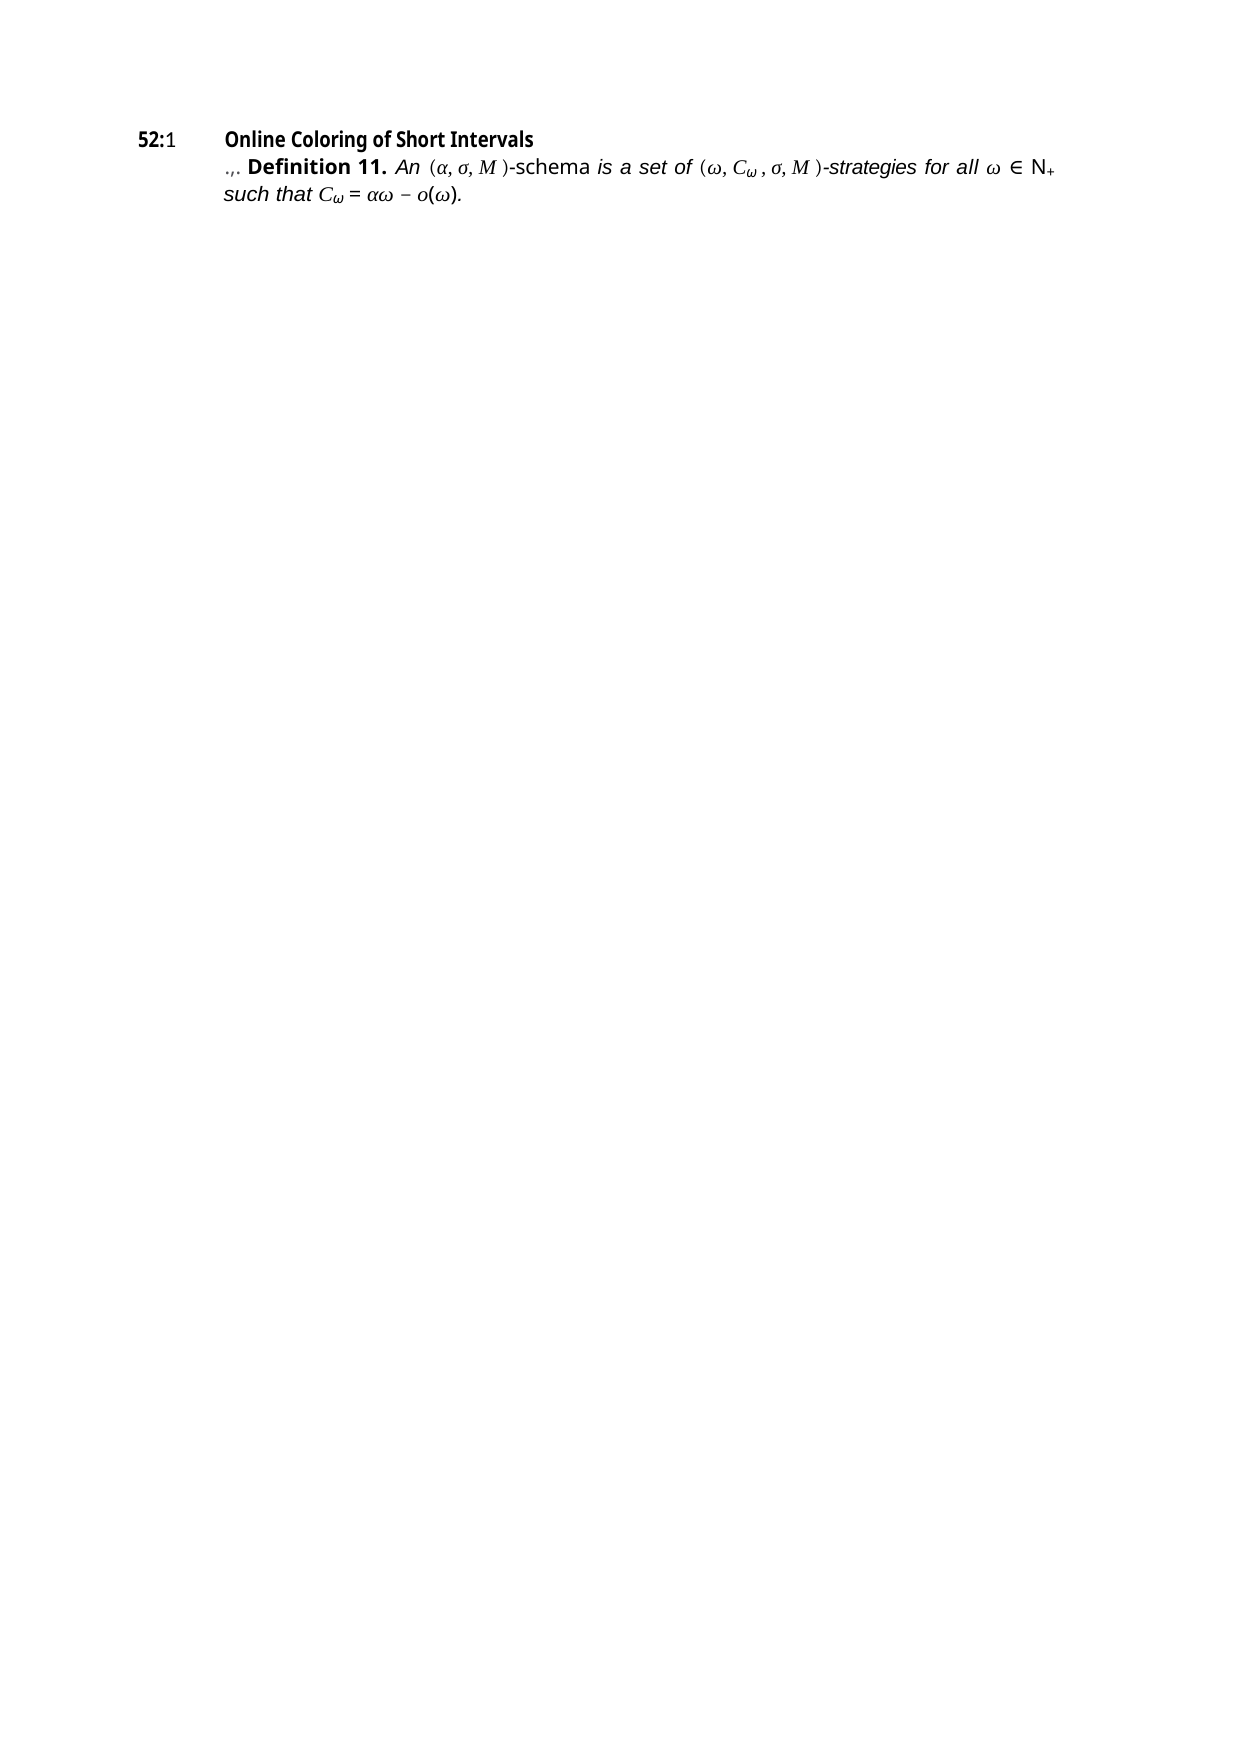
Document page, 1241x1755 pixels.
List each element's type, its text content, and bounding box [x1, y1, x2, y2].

text .,. Definition 11. An (α, σ, M )-schema is a set of (ω, Cω , σ, M )-strategies for all ω ∈ N+ [224, 150, 1066, 181]
text such that Cω = αω − o(ω). [223, 181, 1066, 206]
